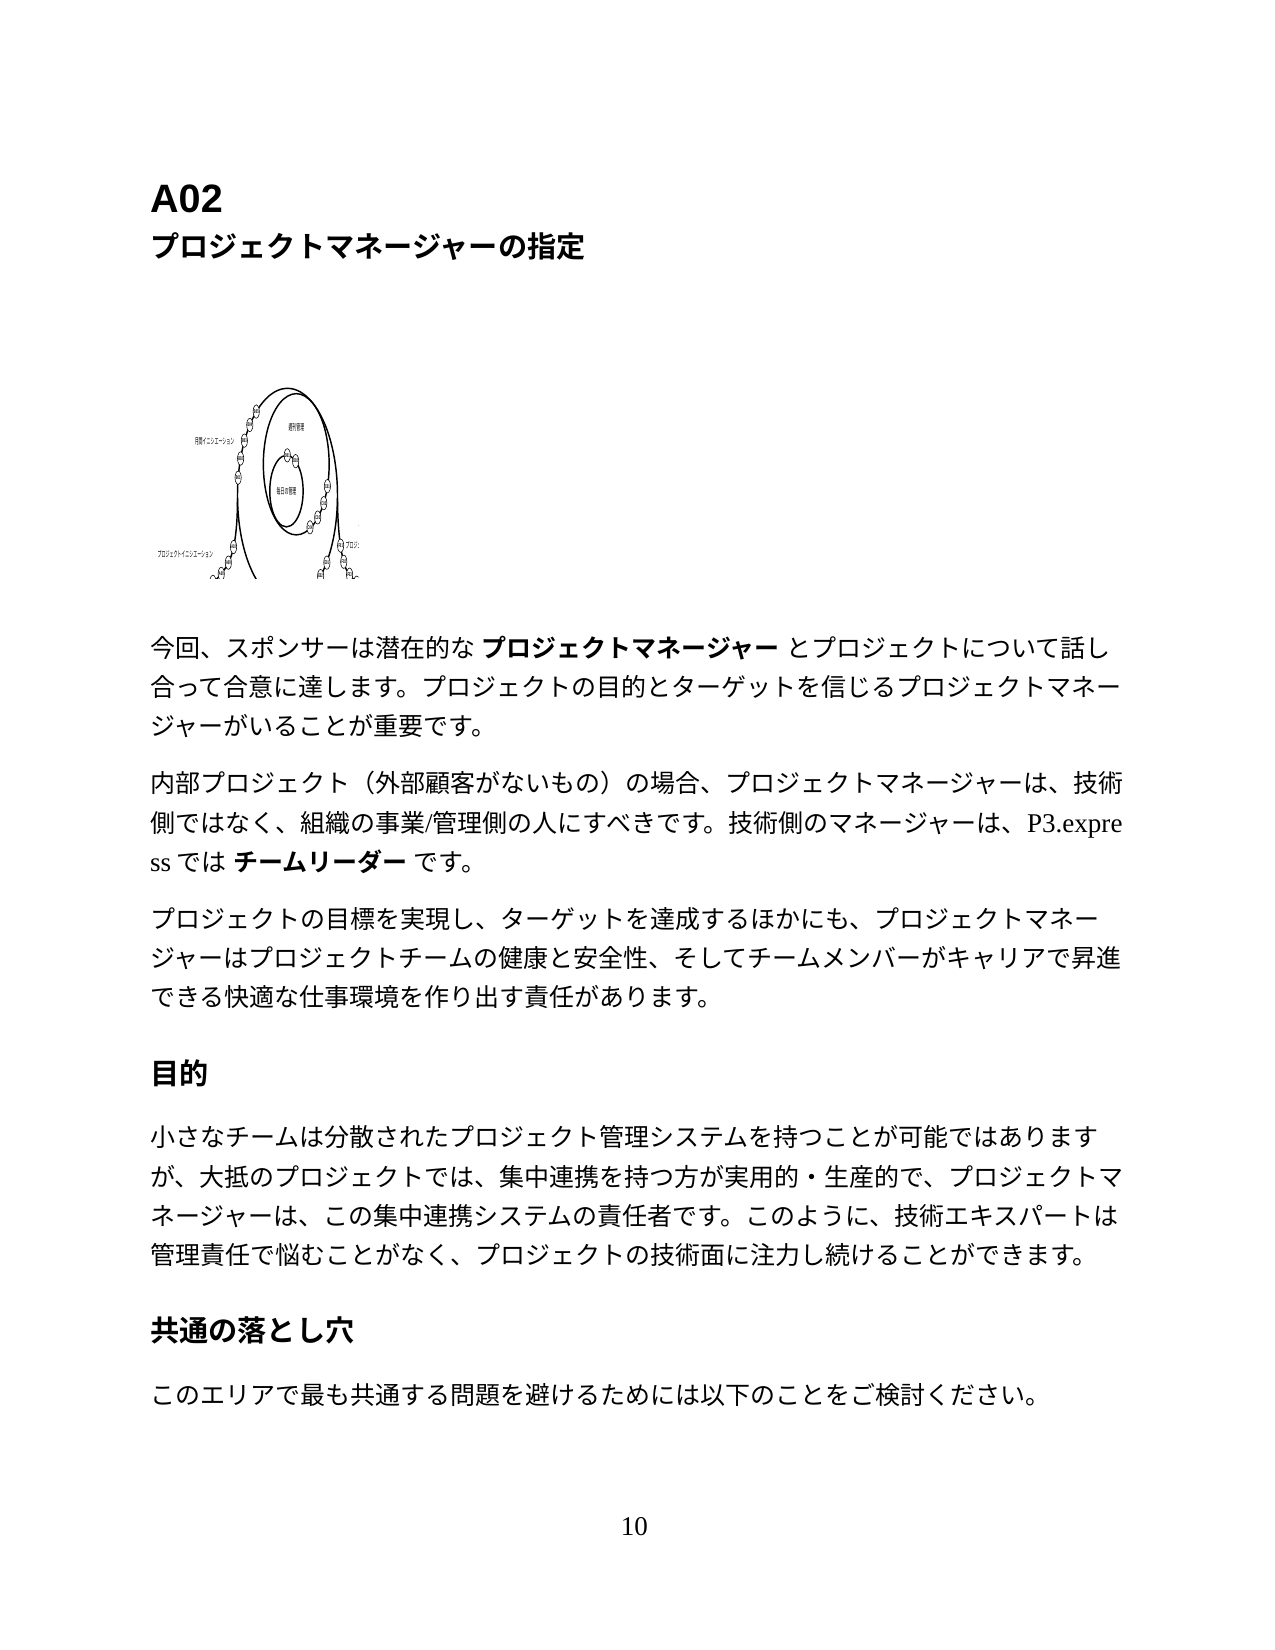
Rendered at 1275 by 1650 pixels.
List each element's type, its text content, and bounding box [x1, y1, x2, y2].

text 小さなチームは分散されたプロジェクト管理システムを持つことが可能ではありますが、大抵のプロジェクトでは、集中連携を持つ方が実用的・生産的で、プロジェクトマネージャーは、この集中連携システムの責任者です。このように、技術エキスパートは管理責任で悩むことがなく、プロジェクトの技術面に注力し続けることができます。 [150, 1120, 1125, 1272]
text プロジェクトの目標を実現し、ターゲットを達成するほかにも、プロジェクトマネージャーはプロジェクトチームの健康と安全性、そしてチームメンバーがキャリアで昇進できる快適な仕事環境を作り出す責任があります。 [150, 902, 1125, 1014]
text 今回、スポンサーは潜在的な プロジェクトマネージャー とプロジェクトについて話し合って合意に達します。プロジェクトの目的とターゲットを信じるプロジェクトマネージャーがいることが重要です。 [150, 631, 1125, 743]
text このエリアで最も共通する問題を避けるためには以下のことをご検討ください。 [150, 1378, 1125, 1412]
subtitle A02 プロジェクトマネージャーの指定 [150, 175, 1125, 266]
subtitle 目的 [150, 1053, 1125, 1093]
subtitle 共通の落とし穴 [150, 1311, 1125, 1350]
text 内部プロジェクト（外部顧客がないもの）の場合、プロジェクトマネージャーは、技術側ではなく、組織の事業/管理側の人にすべきです。技術側のマネージャーは、P3.expressでは チームリーダー です。 [150, 766, 1125, 878]
